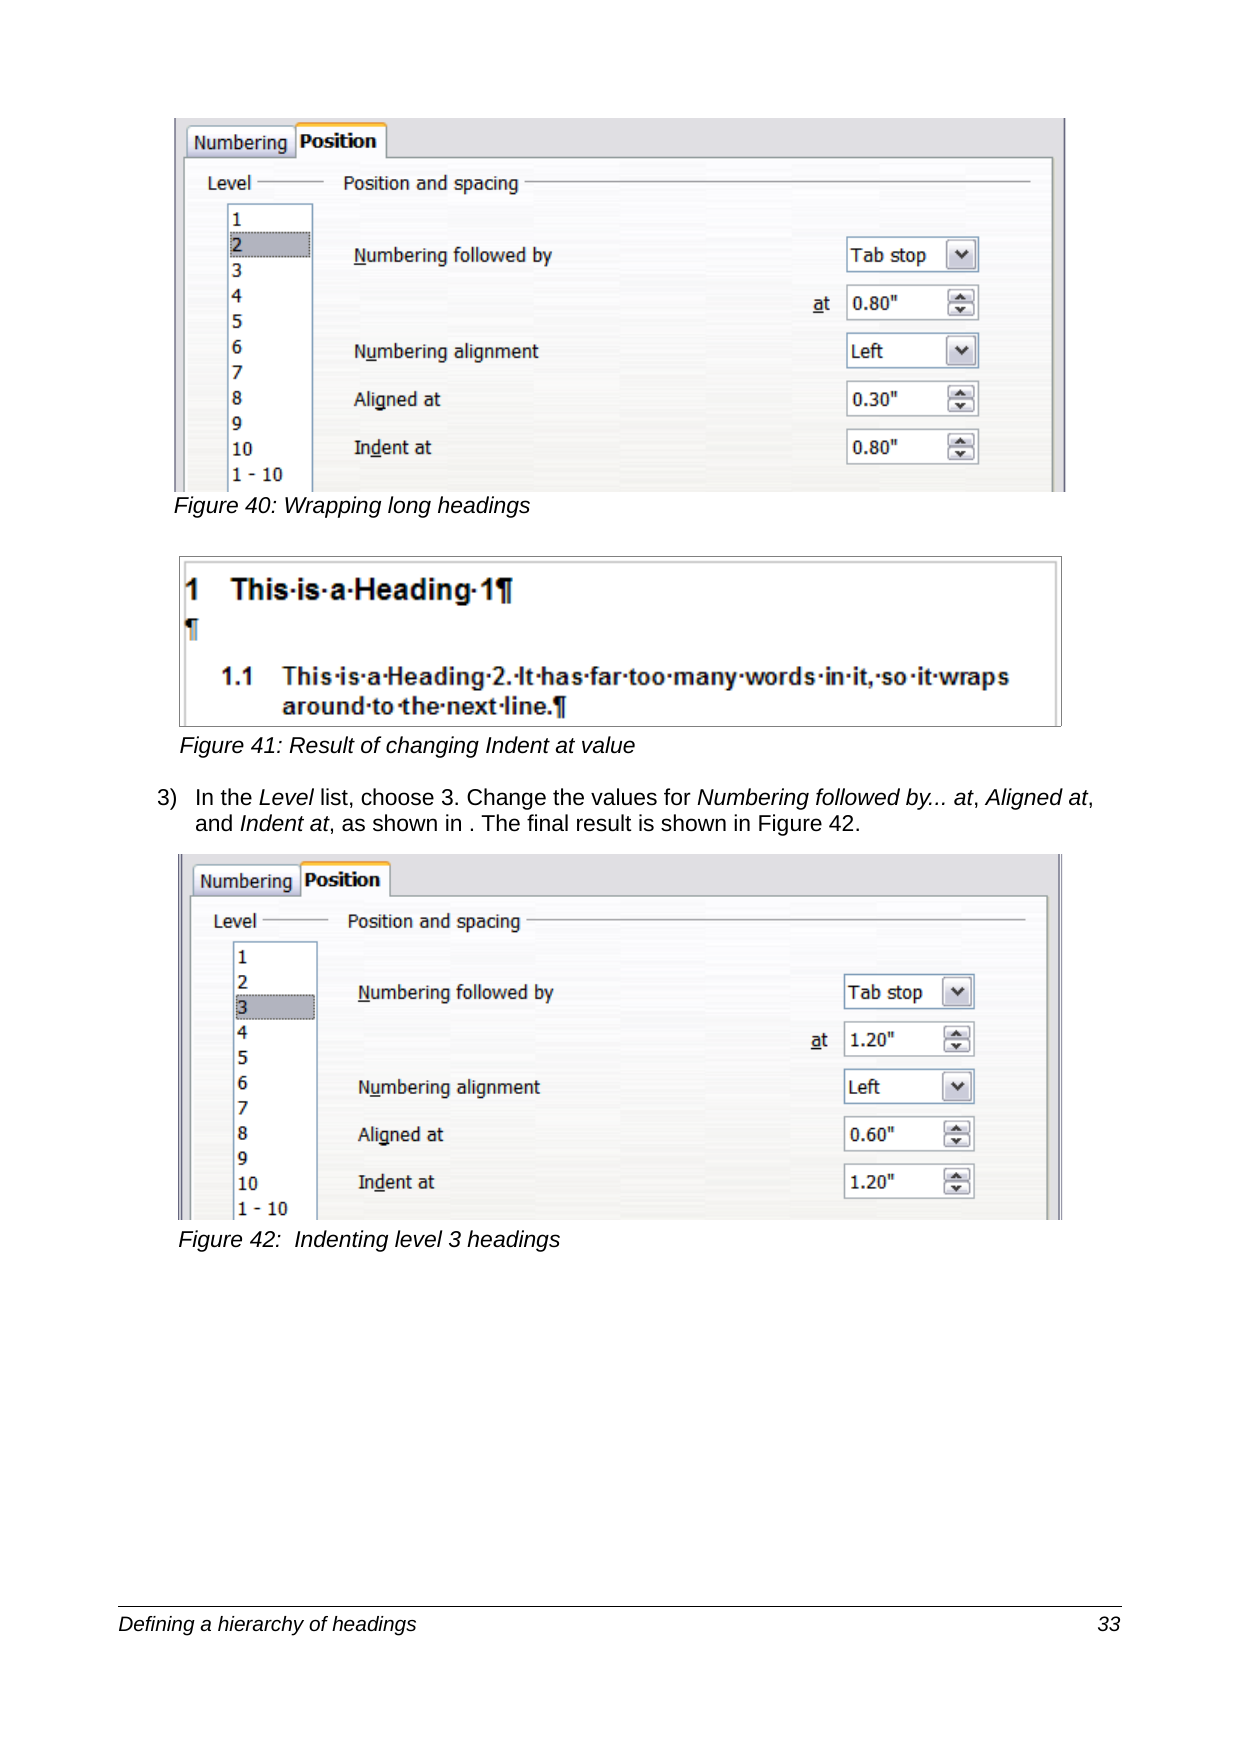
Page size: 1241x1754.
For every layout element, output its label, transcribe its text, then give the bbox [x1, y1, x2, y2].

text Figure 41: Result of changing Indent at value [179, 732, 1061, 759]
text Figure 42: Indenting level 3 headings [178, 1226, 1062, 1253]
picture [180, 557, 1061, 726]
picture [178, 854, 1063, 1220]
picture [173, 118, 1067, 492]
text Figure 40: Wrapping long headings [174, 492, 1067, 518]
list In the Level list, choose 3. Change the values for Numbering followed by... at, Aligned at, and Indent at, as shown in . The final result is shown in Figure 42. [177, 783, 1122, 836]
